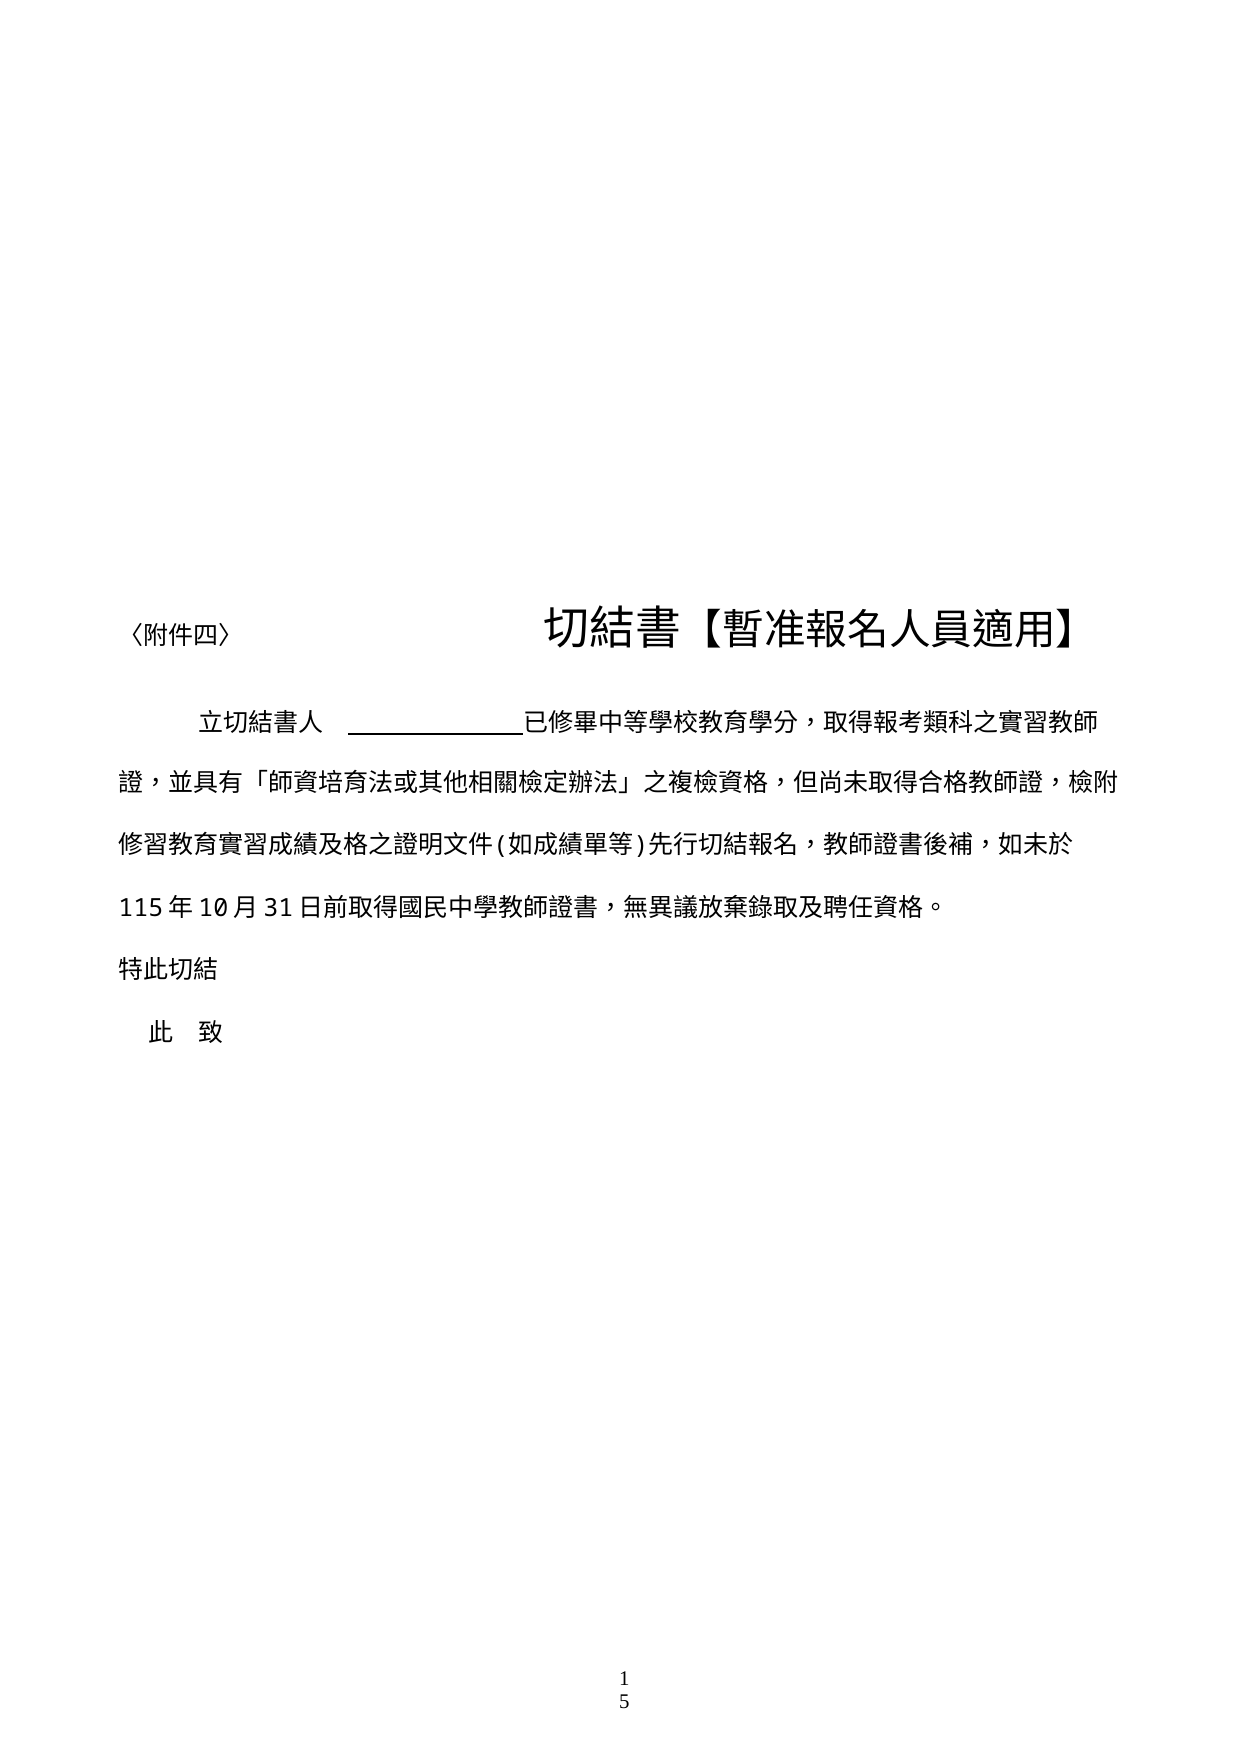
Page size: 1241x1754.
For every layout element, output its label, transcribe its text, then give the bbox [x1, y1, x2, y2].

text 此 致 [118, 989, 1122, 1051]
text 〈附件四〉 切結書【暫准報名人員適用】 [118, 551, 1122, 676]
text 立切結書人 已修畢中等學校教育學分，取得報考類科之實習教師證，並具有「師資培育法或其他相關檢定辦法」之複檢資格，但尚未取得合格教師證，檢附修習教育實習成績及格之證明文件(如成績單等)先行切結報名，教師證書後補，如未於115年10月31日前取得國民中學教師證書，無異議放棄錄取及聘任資格。 [118, 676, 1122, 926]
text 特此切結 [118, 926, 1122, 989]
